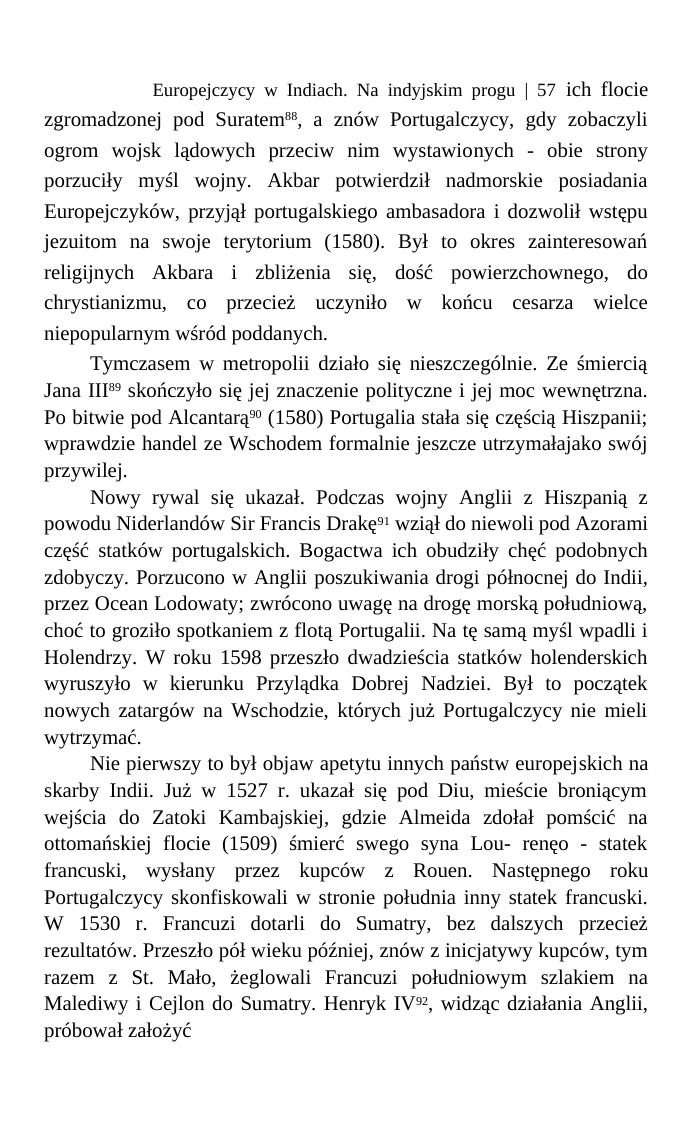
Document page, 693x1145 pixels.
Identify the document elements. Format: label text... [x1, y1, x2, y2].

text Nie pierwszy to był objaw apetytu innych państw europej­skich na skarby Indii. Już w 1527 r. ukazał się pod Diu, mieście broniącym wejścia do Zatoki Kambajskiej, gdzie Almeida zdołał pomścić na ottomańskiej flocie (1509) śmierć swego syna Lou- renęo - statek francuski, wysłany przez kupców z Rouen. Na­stępnego roku Portugalczycy skonfiskowali w stronie południa inny statek francuski. W 1530 r. Francuzi dotarli do Sumatry, bez dalszych przecież rezultatów. Przeszło pół wieku później, znów z inicjatywy kupców, tym razem z St. Mało, żeglowali Francuzi południowym szlakiem na Malediwy i Cejlon do Su­matry. Henryk IV92, widząc działania Anglii, próbował założyć [44, 751, 648, 1042]
text Tymczasem w metropolii działo się nieszczególnie. Ze śmiercią Jana III89 skończyło się jej znaczenie polityczne i jej moc wewnętrzna. Po bitwie pod Alcantarą90 (1580) Portugalia stała się częścią Hiszpanii; wprawdzie handel ze Wschodem formalnie jeszcze utrzymałajako swój przywilej. [44, 351, 648, 482]
text Europejczycy w Indiach. Na indyjskim progu | 57 ich flocie zgromadzonej pod Suratem88, a znów Portugalczycy, gdy zobaczyli ogrom wojsk lądowych przeciw nim wystawio­nych - obie strony porzuciły myśl wojny. Akbar potwierdził nadmorskie posiadania Europejczyków, przyjął portugalskiego ambasadora i dozwolił wstępu jezuitom na swoje terytorium (1580). Był to okres zainteresowań religijnych Akbara i zbliże­nia się, dość powierzchownego, do chrystianizmu, co przecież uczyniło w końcu cesarza wielce niepopularnym wśród podda­nych. [44, 77, 648, 345]
text Nowy rywal się ukazał. Podczas wojny Anglii z Hiszpanią z powodu Niderlandów Sir Francis Drakę91 wziął do niewoli pod Azorami część statków portugalskich. Bogactwa ich obudziły chęć podobnych zdobyczy. Porzucono w Anglii poszukiwania drogi północnej do Indii, przez Ocean Lodowaty; zwrócono uwagę na drogę morską południową, choć to groziło spotka­niem z flotą Portugalii. Na tę samą myśl wpadli i Holendrzy. W roku 1598 przeszło dwadzieścia statków holenderskich wy­ruszyło w kierunku Przylądka Dobrej Nadziei. Był to początek nowych zatargów na Wschodzie, których już Portugalczycy nie mieli wytrzymać. [44, 485, 648, 749]
